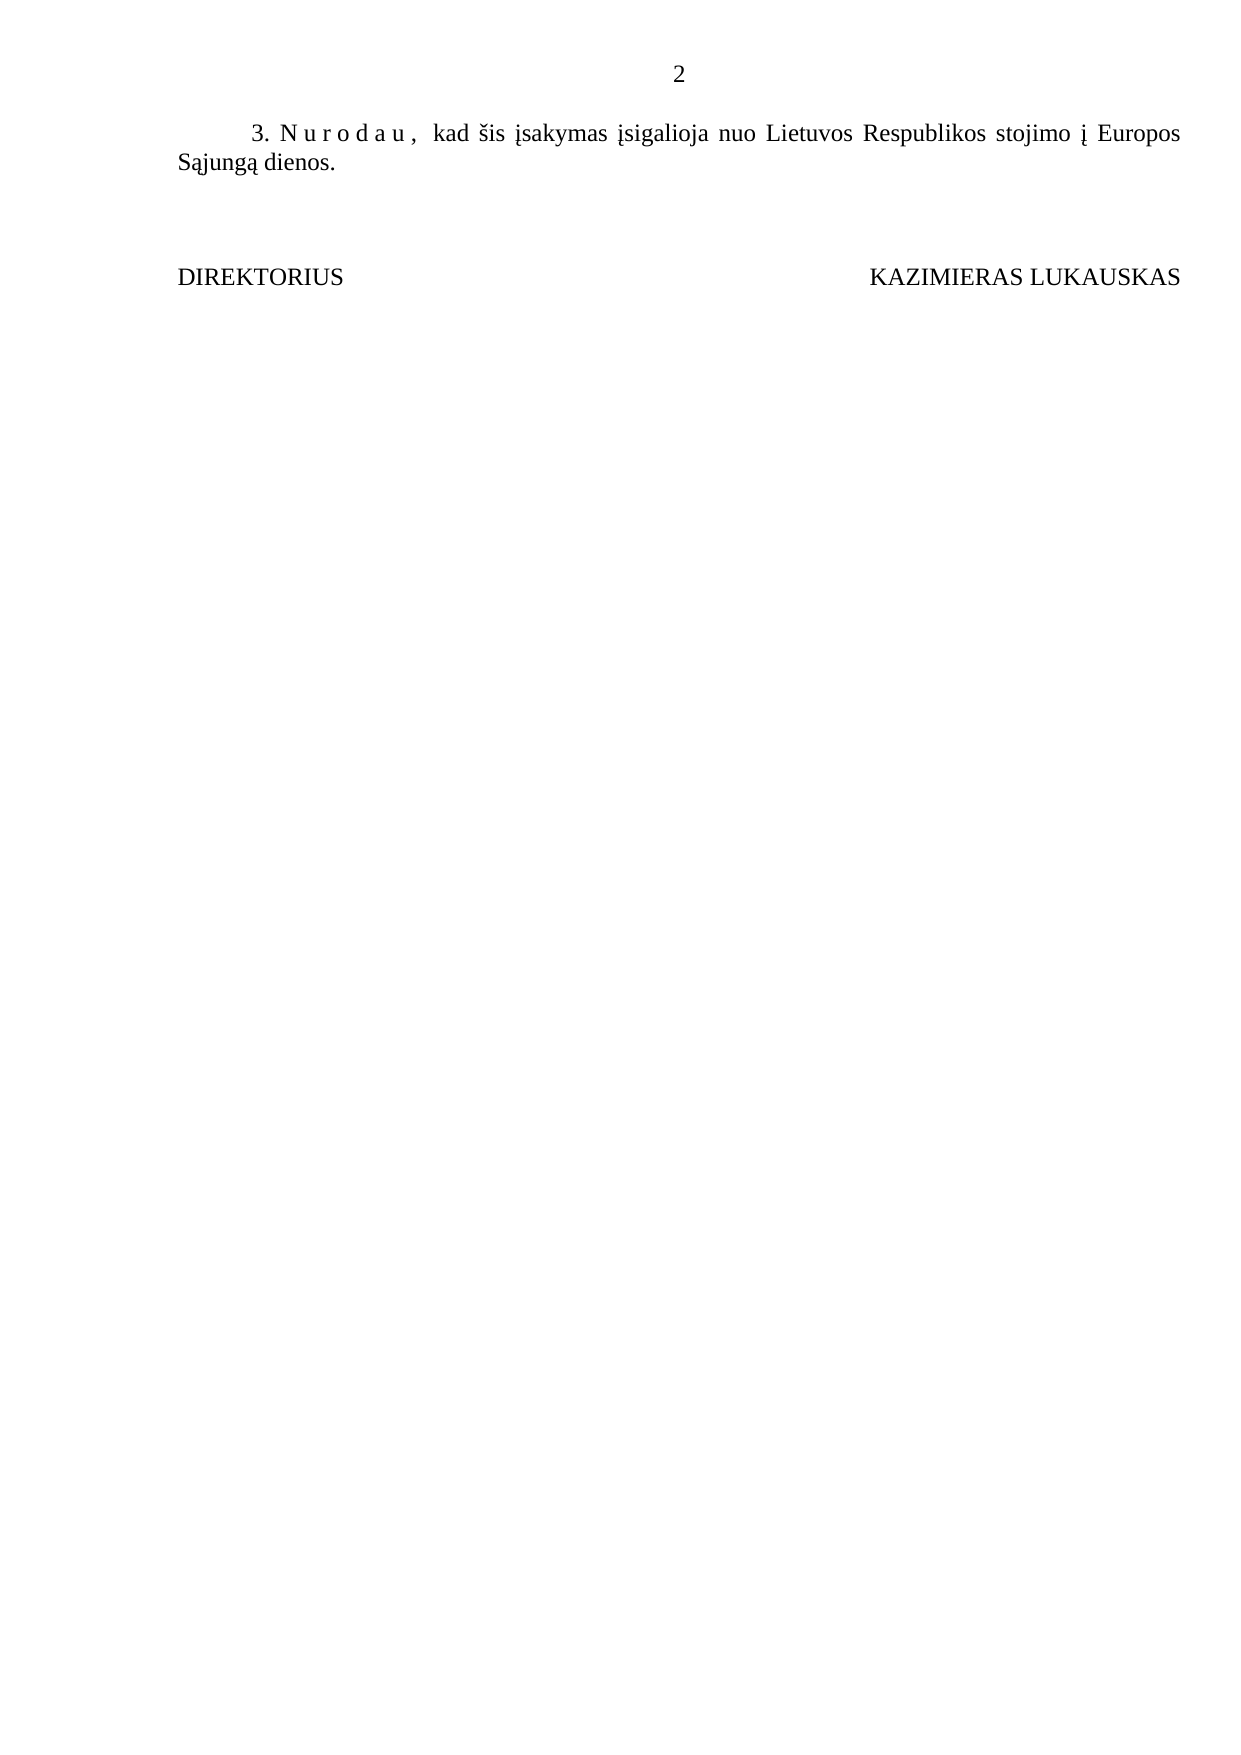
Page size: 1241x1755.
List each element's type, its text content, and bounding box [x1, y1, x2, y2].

text 3. Nurodau, kad šis įsakymas įsigalioja nuo Lietuvos Respublikos stojimo į Europos Sąjungą dienos. [177, 118, 1181, 176]
text DIREKTORIUS KAZIMIERAS LUKAUSKAS [177, 262, 1181, 291]
